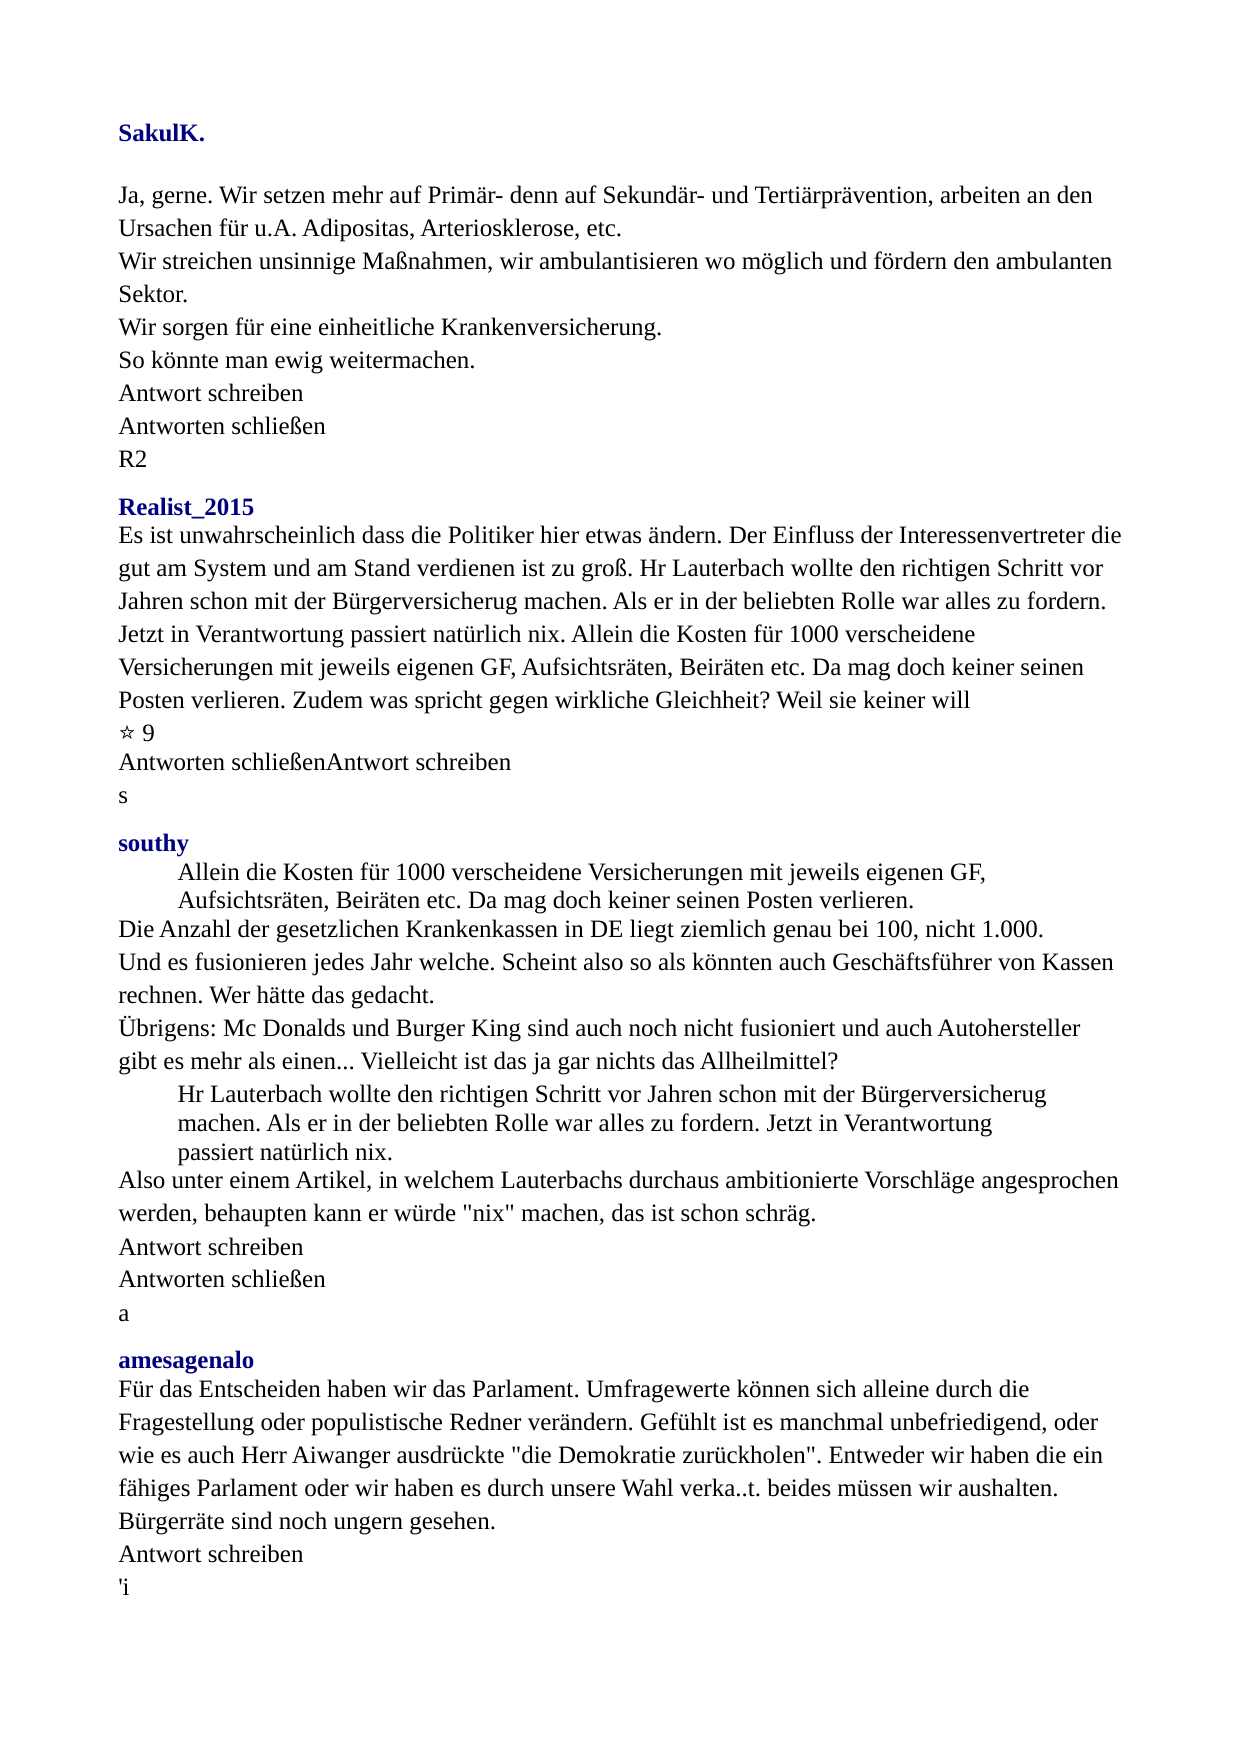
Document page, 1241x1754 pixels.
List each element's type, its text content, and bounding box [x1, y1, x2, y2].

text 'i [118, 1572, 1122, 1601]
text Wir sorgen für eine einheitliche Krankenversicherung. [118, 312, 1122, 341]
subtitle amesagenalo [118, 1345, 1122, 1374]
subtitle southy [118, 828, 1122, 857]
text Hr Lauterbach wollte den richtigen Schritt vor Jahren schon mit der Bürgerversicherug machen. Als er in der beliebten Rolle war alles zu fordern. Jetzt in Verantwortung passiert natürlich nix. [177, 1079, 1063, 1166]
text Also unter einem Artikel, in welchem Lauterbachs durchaus ambitionierte Vorschläge angesprochen werden, behaupten kann er würde "nix" machen, das ist schon schräg. [118, 1166, 1122, 1227]
text Es ist unwahrscheinlich dass die Politiker hier etwas ändern. Der Einfluss der Interessenvertreter die gut am System und am Stand verdienen ist zu groß. Hr Lauterbach wollte den richtigen Schritt vor Jahren schon mit der Bürgerversicherug machen. Als er in der beliebten Rolle war alles zu fordern. Jetzt in Verantwortung passiert natürlich nix. Allein die Kosten für 1000 verscheidene Versicherungen mit jeweils eigenen GF, Aufsichtsräten, Beiräten etc. Da mag doch keiner seinen Posten verlieren. Zudem was spricht gegen wirkliche Gleichheit? Weil sie keiner will [118, 520, 1122, 714]
text Antworten schließen [118, 1264, 1122, 1293]
text Antworten schließenAntwort schreiben [118, 747, 1122, 776]
text So könnte man ewig weitermachen. [118, 345, 1122, 374]
text Ja, gerne. Wir setzen mehr auf Primär- denn auf Sekundär- und Tertiärprävention, arbeiten an den Ursachen für u.A. Adipositas, Arteriosklerose, etc. [118, 180, 1122, 242]
text a [118, 1298, 1122, 1326]
text Die Anzahl der gesetzlichen Krankenkassen in DE liegt ziemlich genau bei 100, nicht 1.000. [118, 914, 1122, 943]
text Antwort schreiben [118, 1539, 1122, 1568]
text ⭐️ 9 [118, 718, 1122, 747]
text Allein die Kosten für 1000 verscheidene Versicherungen mit jeweils eigenen GF, Aufsichtsräten, Beiräten etc. Da mag doch keiner seinen Posten verlieren. [177, 857, 1063, 914]
text Und es fusionieren jedes Jahr welche. Scheint also so als könnten auch Geschäftsführer von Kassen rechnen. Wer hätte das gedacht. [118, 947, 1122, 1009]
text Wir streichen unsinnige Maßnahmen, wir ambulantisieren wo möglich und fördern den ambulanten Sektor. [118, 246, 1122, 308]
text Antwort schreiben [118, 378, 1122, 407]
text Antworten schließen [118, 411, 1122, 440]
subtitle SakulK. [118, 118, 1122, 147]
subtitle Realist_2015 [118, 492, 1122, 520]
text Für das Entscheiden haben wir das Parlament. Umfragewerte können sich alleine durch die Fragestellung oder populistische Redner verändern. Gefühlt ist es manchmal unbefriedigend, oder wie es auch Herr Aiwanger ausdrückte "die Demokratie zurückholen". Entweder wir haben die ein fähiges Parlament oder wir haben es durch unsere Wahl verka..t. beides müssen wir aushalten. Bürgerräte sind noch ungern gesehen. [118, 1374, 1122, 1535]
text s [118, 780, 1122, 809]
text Übrigens: Mc Donalds und Burger King sind auch noch nicht fusioniert und auch Autohersteller gibt es mehr als einen... Vielleicht ist das ja gar nichts das Allheilmittel? [118, 1013, 1122, 1075]
text Antwort schreiben [118, 1232, 1122, 1260]
text R2 [118, 444, 1122, 473]
